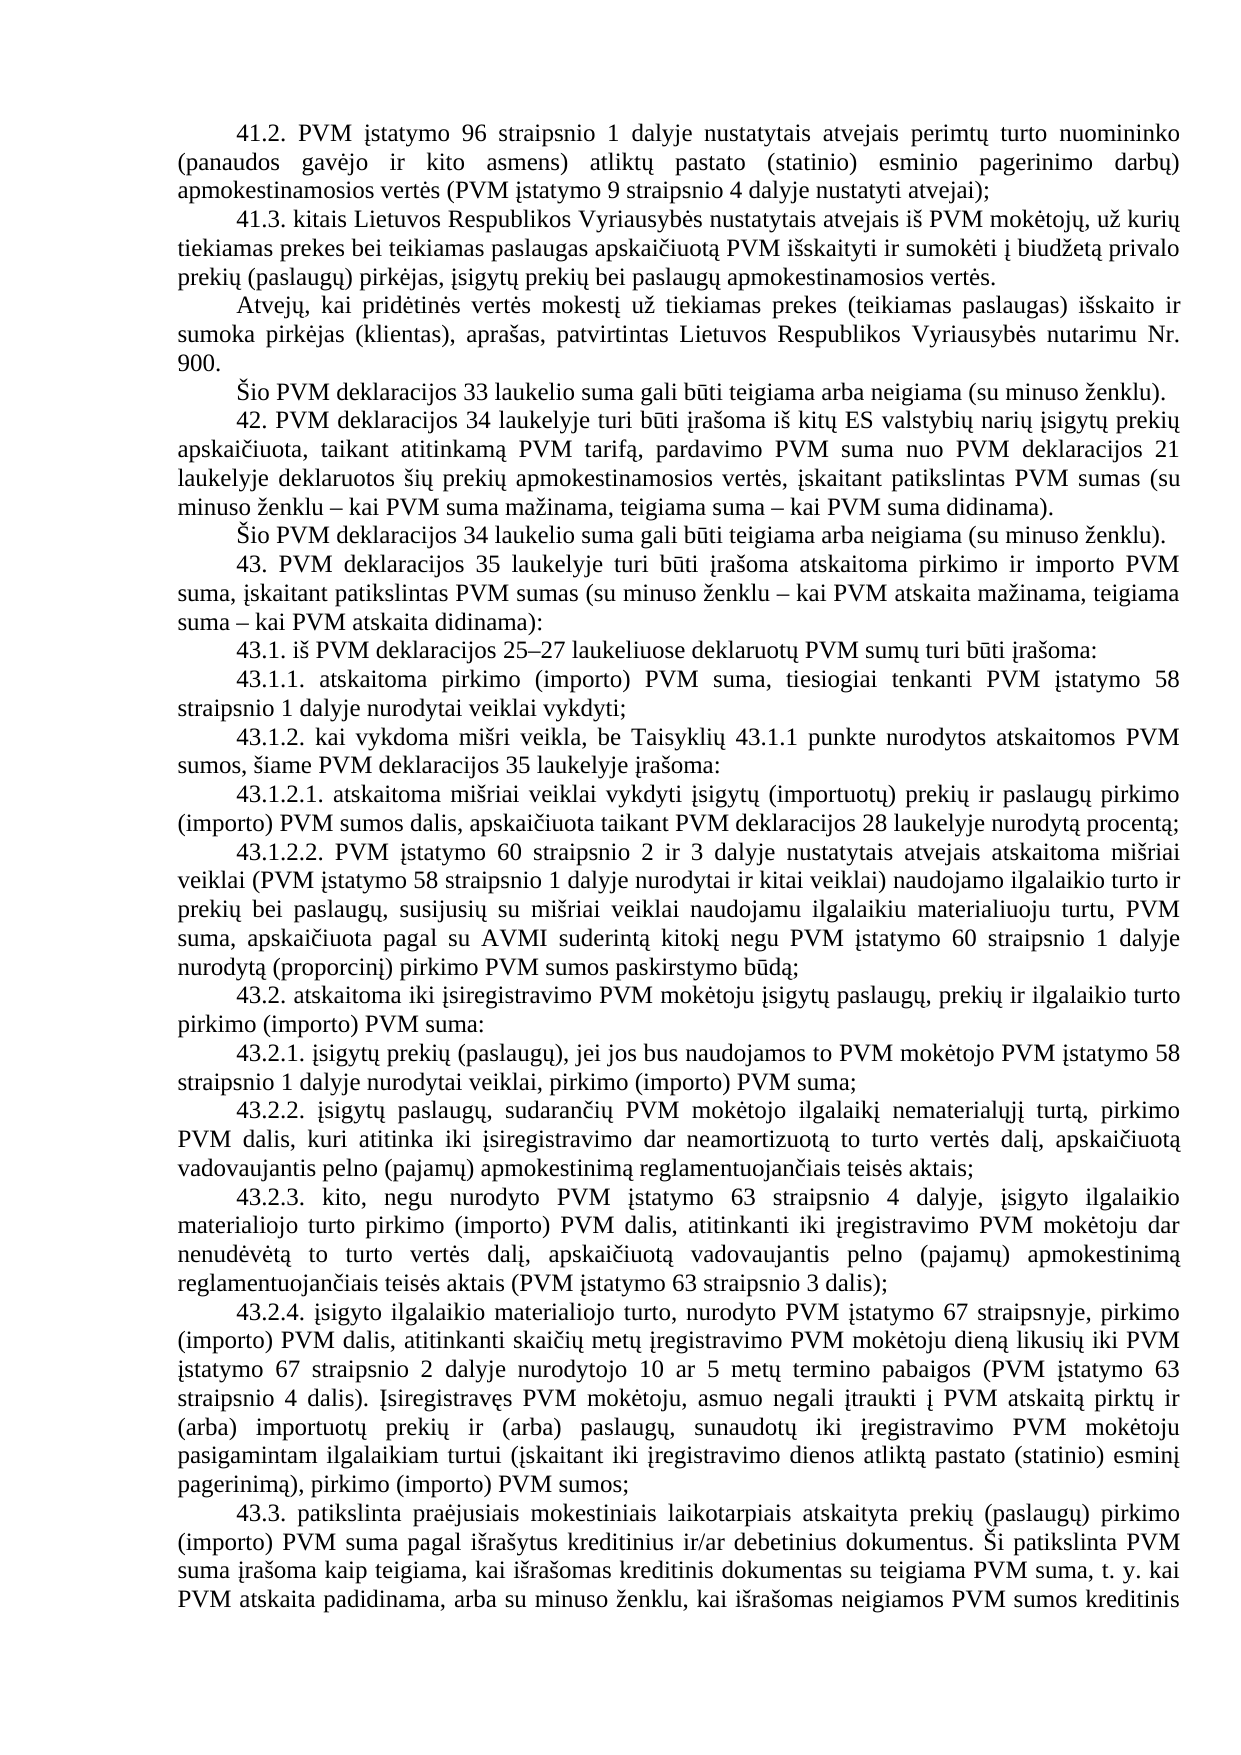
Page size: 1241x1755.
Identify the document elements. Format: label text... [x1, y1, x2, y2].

text 41.3. kitais Lietuvos Respublikos Vyriausybės nustatytais atvejais iš PVM mokėtojų, už kurių tiekiamas prekes bei teikiamas paslaugas apskaičiuotą PVM išskaityti ir sumokėti į biudžetą privalo prekių (paslaugų) pirkėjas, įsigytų prekių bei paslaugų apmokestinamosios vertės. [177, 204, 1181, 291]
text 43.1.2.2. PVM įstatymo 60 straipsnio 2 ir 3 dalyje nustatytais atvejais atskaitoma mišriai veiklai (PVM įstatymo 58 straipsnio 1 dalyje nurodytai ir kitai veiklai) naudojamo ilgalaikio turto ir prekių bei paslaugų, susijusių su mišriai veiklai naudojamu ilgalaikiu materialiuoju turtu, PVM suma, apskaičiuota pagal su AVMI suderintą kitokį negu PVM įstatymo 60 straipsnio 1 dalyje nurodytą (proporcinį) pirkimo PVM sumos paskirstymo būdą; [177, 837, 1181, 981]
text 43. PVM deklaracijos 35 laukelyje turi būti įrašoma atskaitoma pirkimo ir importo PVM suma, įskaitant patikslintas PVM sumas (su minuso ženklu – kai PVM atskaita mažinama, teigiama suma – kai PVM atskaita didinama): [177, 549, 1181, 636]
text 43.2.3. kito, negu nurodyto PVM įstatymo 63 straipsnio 4 dalyje, įsigyto ilgalaikio materialiojo turto pirkimo (importo) PVM dalis, atitinkanti iki įregistravimo PVM mokėtoju dar nenudėvėtą to turto vertės dalį, apskaičiuotą vadovaujantis pelno (pajamų) apmokestinimą reglamentuojančiais teisės aktais (PVM įstatymo 63 straipsnio 3 dalis); [177, 1182, 1181, 1297]
text 43.1.1. atskaitoma pirkimo (importo) PVM suma, tiesiogiai tenkanti PVM įstatymo 58 straipsnio 1 dalyje nurodytai veiklai vykdyti; [177, 664, 1181, 722]
text 43.1. iš PVM deklaracijos 25–27 laukeliuose deklaruotų PVM sumų turi būti įrašoma: [177, 636, 1181, 664]
text 43.2.4. įsigyto ilgalaikio materialiojo turto, nurodyto PVM įstatymo 67 straipsnyje, pirkimo (importo) PVM dalis, atitinkanti skaičių metų įregistravimo PVM mokėtoju dieną likusių iki PVM įstatymo 67 straipsnio 2 dalyje nurodytojo 10 ar 5 metų termino pabaigos (PVM įstatymo 63 straipsnio 4 dalis). Įsiregistravęs PVM mokėtoju, asmuo negali įtraukti į PVM atskaitą pirktų ir (arba) importuotų prekių ir (arba) paslaugų, sunaudotų iki įregistravimo PVM mokėtoju pasigamintam ilgalaikiam turtui (įskaitant iki įregistravimo dienos atliktą pastato (statinio) esminį pagerinimą), pirkimo (importo) PVM sumos; [177, 1297, 1181, 1498]
text 43.1.2.1. atskaitoma mišriai veiklai vykdyti įsigytų (importuotų) prekių ir paslaugų pirkimo (importo) PVM sumos dalis, apskaičiuota taikant PVM deklaracijos 28 laukelyje nurodytą procentą; [177, 779, 1181, 837]
text Šio PVM deklaracijos 33 laukelio suma gali būti teigiama arba neigiama (su minuso ženklu). [177, 377, 1181, 406]
text 43.2.2. įsigytų paslaugų, sudarančių PVM mokėtojo ilgalaikį nematerialųjį turtą, pirkimo PVM dalis, kuri atitinka iki įsiregistravimo dar neamortizuotą to turto vertės dalį, apskaičiuotą vadovaujantis pelno (pajamų) apmokestinimą reglamentuojančiais teisės aktais; [177, 1096, 1181, 1182]
text 43.2. atskaitoma iki įsiregistravimo PVM mokėtoju įsigytų paslaugų, prekių ir ilgalaikio turto pirkimo (importo) PVM suma: [177, 981, 1181, 1038]
text 43.3. patikslinta praėjusiais mokestiniais laikotarpiais atskaityta prekių (paslaugų) pirkimo (importo) PVM suma pagal išrašytus kreditinius ir/ar debetinius dokumentus. Ši patikslinta PVM suma įrašoma kaip teigiama, kai išrašomas kreditinis dokumentas su teigiama PVM suma, t. y. kai PVM atskaita padidinama, arba su minuso ženklu, kai išrašomas neigiamos PVM sumos kreditinis [177, 1498, 1181, 1613]
text 42. PVM deklaracijos 34 laukelyje turi būti įrašoma iš kitų ES valstybių narių įsigytų prekių apskaičiuota, taikant atitinkamą PVM tarifą, pardavimo PVM suma nuo PVM deklaracijos 21 laukelyje deklaruotos šių prekių apmokestinamosios vertės, įskaitant patikslintas PVM sumas (su minuso ženklu – kai PVM suma mažinama, teigiama suma – kai PVM suma didinama). [177, 406, 1181, 521]
text 43.2.1. įsigytų prekių (paslaugų), jei jos bus naudojamos to PVM mokėtojo PVM įstatymo 58 straipsnio 1 dalyje nurodytai veiklai, pirkimo (importo) PVM suma; [177, 1038, 1181, 1096]
text 43.1.2. kai vykdoma mišri veikla, be Taisyklių 43.1.1 punkte nurodytos atskaitomos PVM sumos, šiame PVM deklaracijos 35 laukelyje įrašoma: [177, 722, 1181, 779]
text Atvejų, kai pridėtinės vertės mokestį už tiekiamas prekes (teikiamas paslaugas) išskaito ir sumoka pirkėjas (klientas), aprašas, patvirtintas Lietuvos Respublikos Vyriausybės nutarimu Nr. 900. [177, 291, 1181, 377]
text 41.2. PVM įstatymo 96 straipsnio 1 dalyje nustatytais atvejais perimtų turto nuomininko (panaudos gavėjo ir kito asmens) atliktų pastato (statinio) esminio pagerinimo darbų) apmokestinamosios vertės (PVM įstatymo 9 straipsnio 4 dalyje nustatyti atvejai); [177, 118, 1181, 204]
text Šio PVM deklaracijos 34 laukelio suma gali būti teigiama arba neigiama (su minuso ženklu). [177, 521, 1181, 549]
